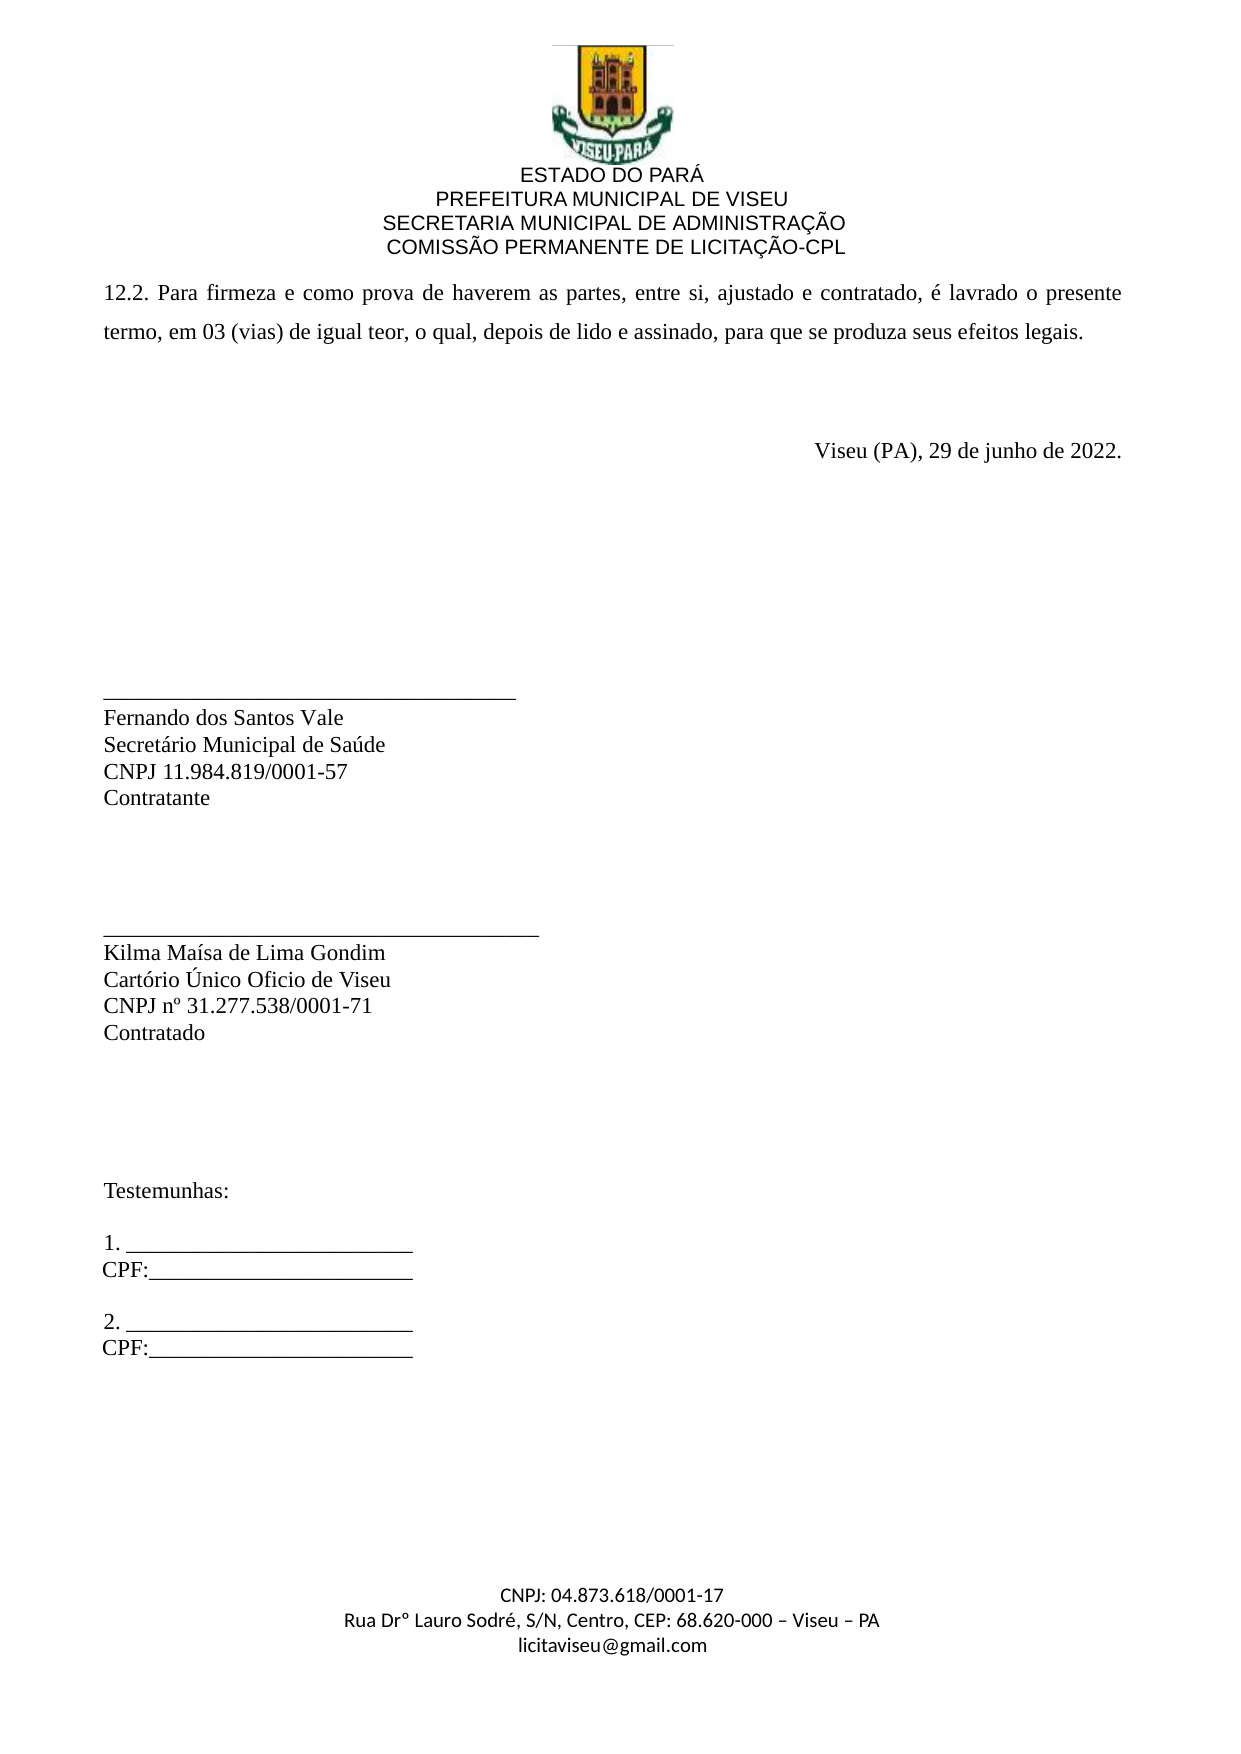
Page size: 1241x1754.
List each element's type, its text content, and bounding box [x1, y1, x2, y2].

text CNPJ: 04.873.618/0001-17 [500, 1582, 1154, 1607]
text termo, em 03 (vias) de igual teor, o qual, depois de lido e assinado, para que se produza seus efeitos legais. [103, 318, 1154, 345]
text Rua Drº Lauro Sodré, S/N, Centro, CEP: 68.620-000 – Viseu – PA licitaviseu@gmail.com [344, 1607, 886, 1658]
text Cartório Único Oficio de Viseu CNPJ nº 31.277.538/0001-71 Contratado [103, 966, 398, 1045]
picture [551, 44, 674, 165]
text SECRETARIA MUNICIPAL DE ADMINISTRAÇÃO COMISSÃO PERMANENTE DE LICITAÇÃO-CPL [374, 211, 846, 259]
text 12.2. Para firmeza e como prova de haverem as partes, entre si, ajustado e contratado, é lavrado o presente [103, 279, 1154, 305]
text ____________________________________ Fernando dos Santos Vale [103, 676, 521, 730]
text 2. _________________________ CPF:_______________________ [96, 1308, 412, 1360]
text ______________________________________ Kilma Maísa de Lima Gondim [103, 913, 544, 966]
text ESTADO DO PARÁ PREFEITURA MUNICIPAL DE VISEU [435, 164, 795, 211]
text Testemunhas: [103, 1177, 1154, 1203]
text Secretário Municipal de Saúde CNPJ 11.984.819/0001-57 Contratante [103, 732, 391, 810]
text Viseu (PA), 29 de junho de 2022. [814, 437, 1154, 463]
text 1. _________________________ CPF:_______________________ [96, 1229, 412, 1282]
